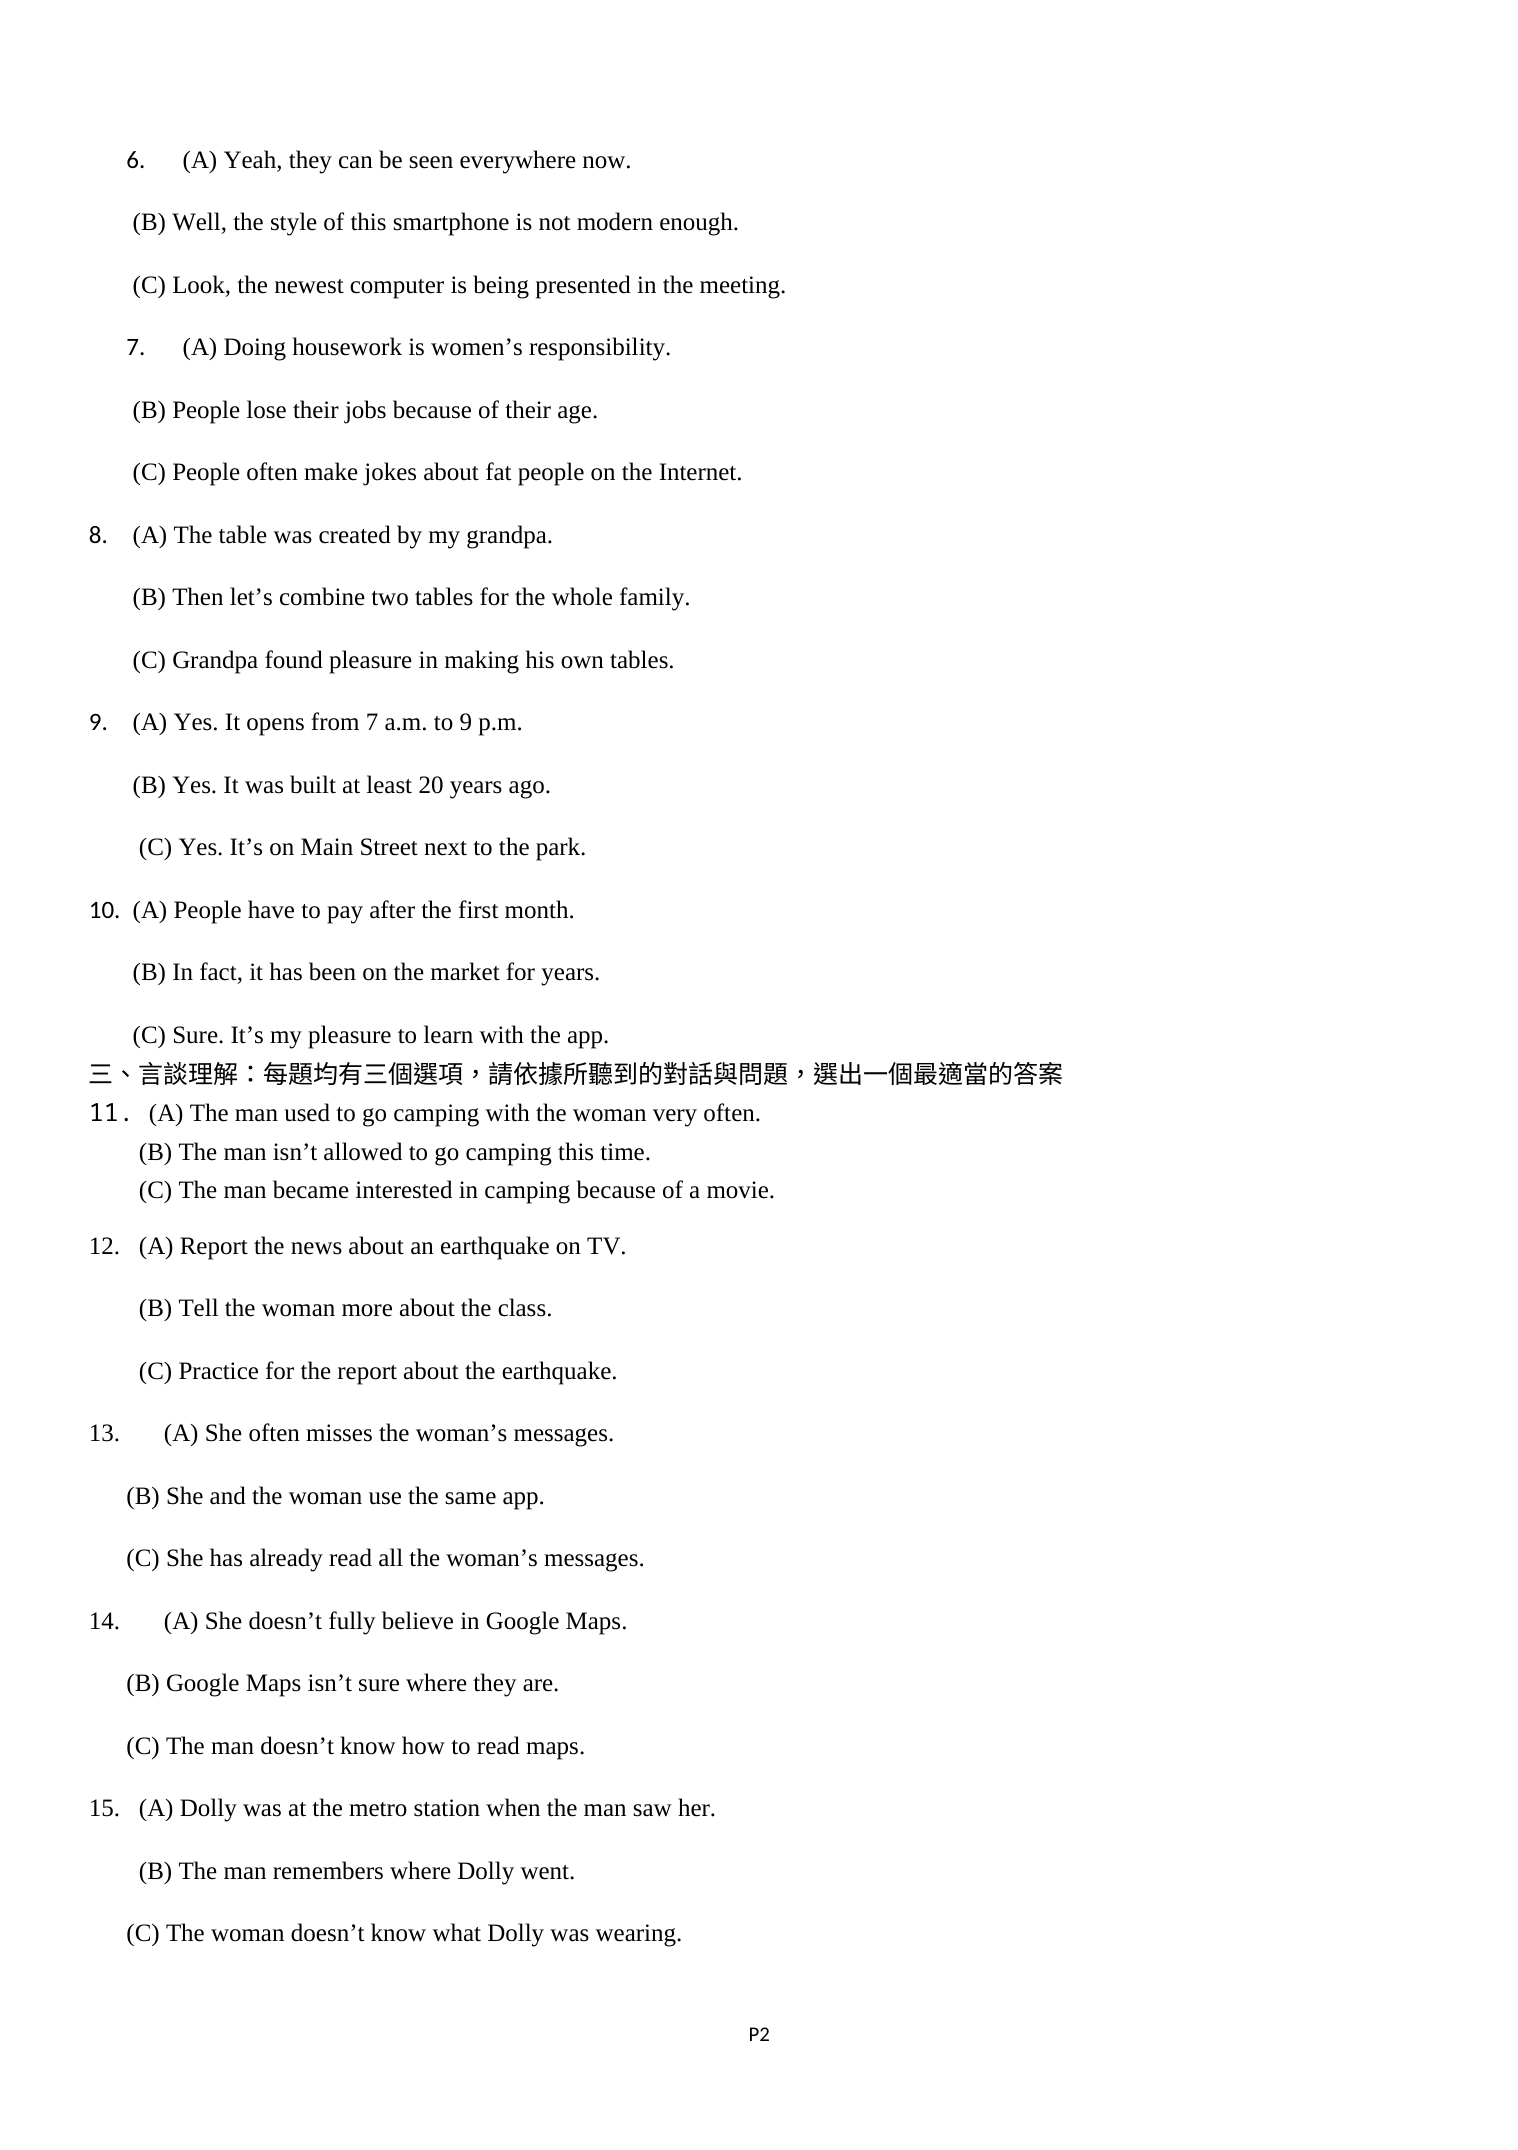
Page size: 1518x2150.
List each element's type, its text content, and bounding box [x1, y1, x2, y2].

list (A) The table was created by my grandpa. (B) Then let’s combine two tables for the whole family. (C) Grandpa found pleasure in making his own tables. [89, 492, 1429, 680]
list (A) Doing housework is women’s responsibility. (B) People lose their jobs because of their age. (C) People often make jokes about fat people on the Internet. [126, 305, 1429, 492]
list (A) Yeah, they can be seen everywhere now. (B) Well, the style of this smartphone is not modern enough. (C) Look, the newest computer is being presented in the meeting. [126, 117, 1429, 305]
subtitle 11. (A) The man used to go camping with the woman very often. (B) The man isn’t allowed to go camping this time. (C) The man became interested in camping because of a movie. [89, 1091, 1429, 1204]
text 14. (A) She doesn’t fully believe in Google Maps. (B) Google Maps isn’t sure where they are. (C) The man doesn’t know how to read maps. [89, 1579, 1429, 1766]
text (B) Yes. It was built at least 20 years ago. [126, 742, 1429, 805]
text 13. (A) She often misses the woman’s messages. (B) She and the woman use the same app. (C) She has already read all the woman’s messages. [89, 1391, 1429, 1579]
text 12. (A) Report the news about an earthquake on TV. (B) Tell the woman more about the class. (C) Practice for the report about the earthquake. [89, 1204, 1429, 1391]
list (A) People have to pay after the first month. (B) In fact, it has been on the market for years. (C) Sure. It’s my pleasure to learn with the app. [89, 867, 1429, 1055]
text (C) The woman doesn’t know what Dolly was wearing. [114, 1891, 1429, 1954]
text (B) The man remembers where Dolly went. [89, 1829, 1429, 1891]
text 15. (A) Dolly was at the metro station when the man saw her. [89, 1766, 1429, 1829]
list (A) Yes. It opens from 7 a.m. to 9 p.m. [89, 680, 1429, 742]
text 三、言談理解：每題均有三個選項，請依據所聽到的對話與問題，選出一個最適當的答案 [89, 1055, 1429, 1091]
text (C) Yes. It’s on Main Street next to the park. [126, 805, 1429, 867]
